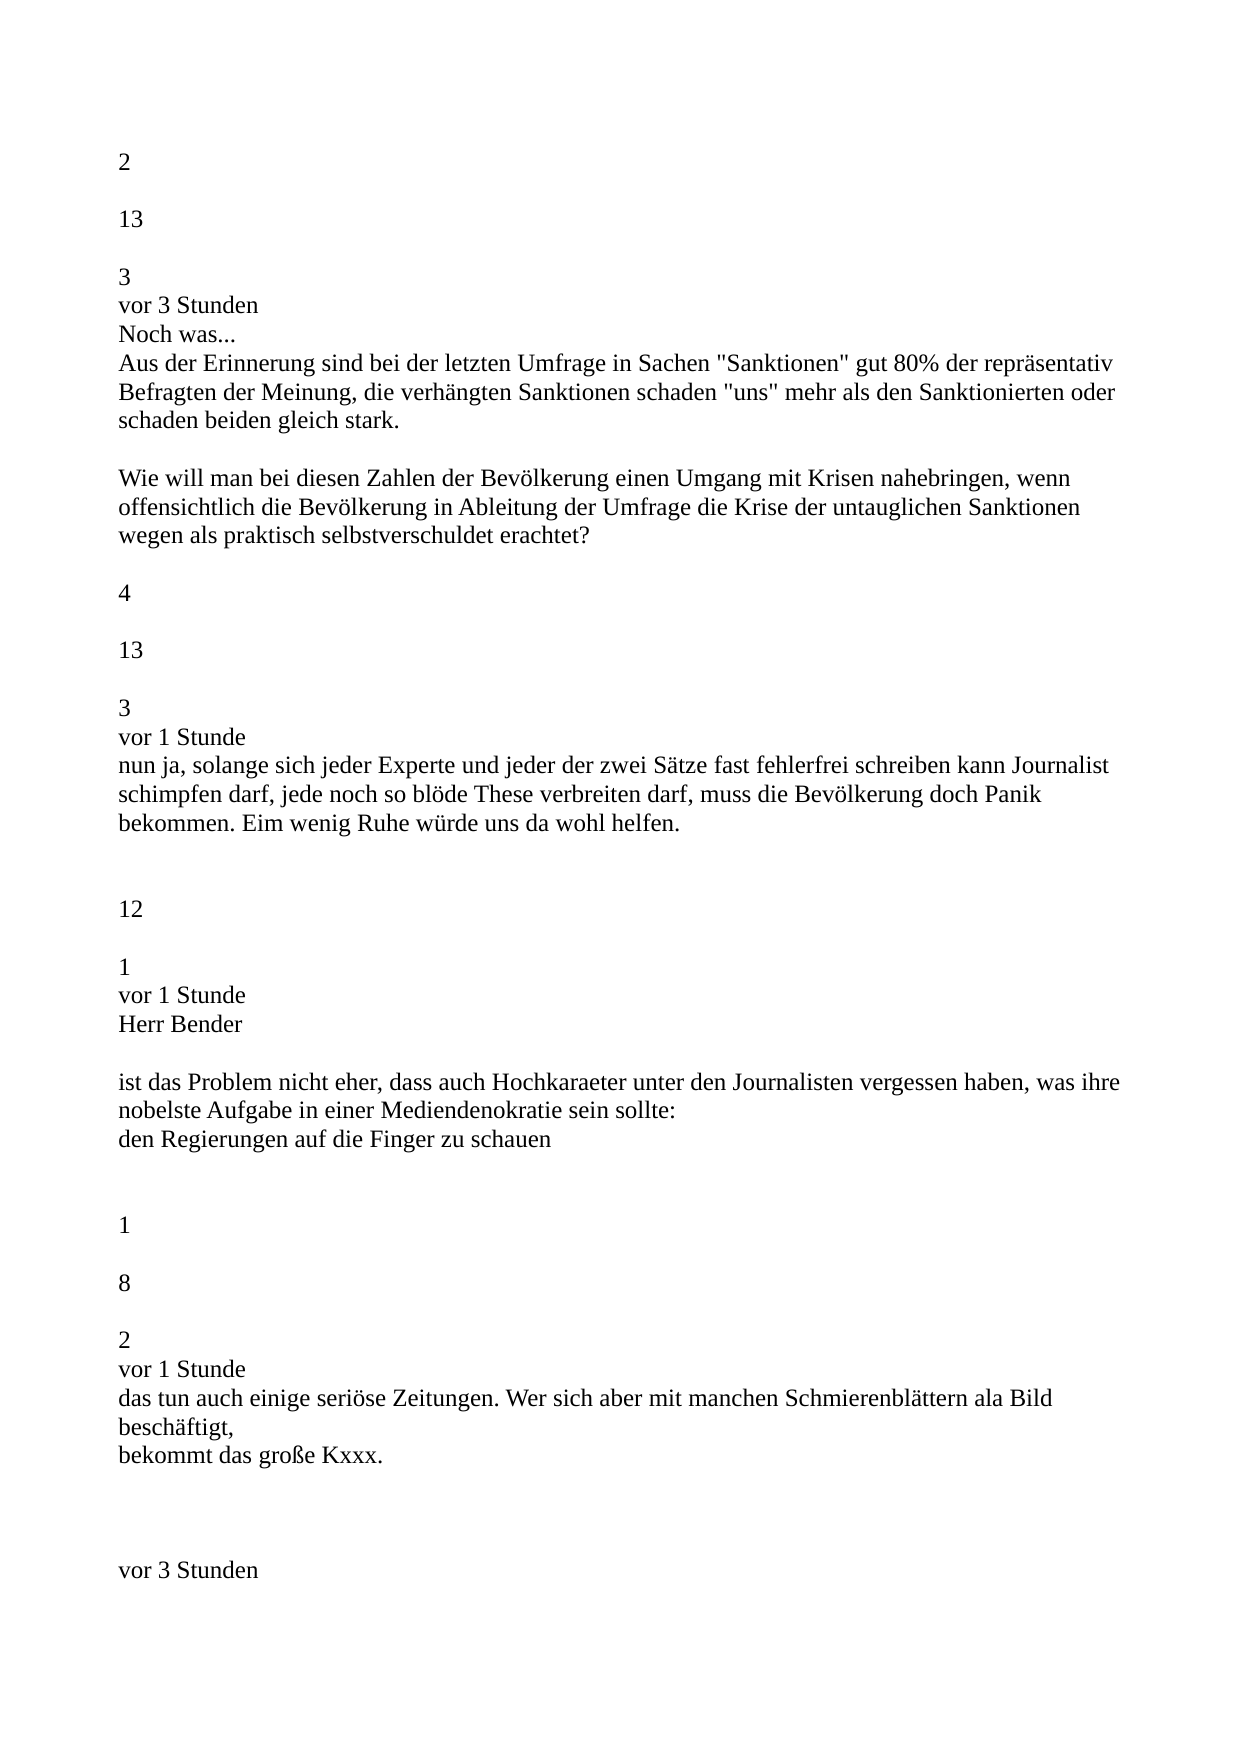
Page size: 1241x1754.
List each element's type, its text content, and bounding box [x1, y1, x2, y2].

text 2 [118, 147, 1122, 176]
text bekommt das große Kxxx. [118, 1441, 1122, 1469]
text 13 [118, 204, 1122, 233]
text Noch was... [118, 319, 1122, 348]
text das tun auch einige seriöse Zeitungen. Wer sich aber mit manchen Schmierenblättern ala Bild beschäftigt, [118, 1383, 1122, 1441]
text Wie will man bei diesen Zahlen der Bevölkerung einen Umgang mit Krisen nahebringen, wenn offensichtlich die Bevölkerung in Ableitung der Umfrage die Krise der untauglichen Sanktionen wegen als praktisch selbstverschuldet erachtet? [118, 463, 1122, 549]
text 3 [118, 693, 1122, 722]
text Aus der Erinnerung sind bei der letzten Umfrage in Sachen "Sanktionen" gut 80% der repräsentativ Befragten der Meinung, die verhängten Sanktionen schaden "uns" mehr als den Sanktionierten oder schaden beiden gleich stark. [118, 348, 1122, 434]
text 4 [118, 578, 1122, 607]
text 2 [118, 1326, 1122, 1354]
text Herr Bender [118, 1009, 1122, 1038]
text vor 3 Stunden [118, 291, 1122, 319]
text nun ja, solange sich jeder Experte und jeder der zwei Sätze fast fehlerfrei schreiben kann Journalist schimpfen darf, jede noch so blöde These verbreiten darf, muss die Bevölkerung doch Panik bekommen. Eim wenig Ruhe würde uns da wohl helfen. [118, 751, 1122, 837]
text ist das Problem nicht eher, dass auch Hochkaraeter unter den Journalisten vergessen haben, was ihre nobelste Aufgabe in einer Mediendenokratie sein sollte: [118, 1067, 1122, 1124]
text vor 1 Stunde [118, 981, 1122, 1009]
text 12 [118, 894, 1122, 923]
text den Regierungen auf die Finger zu schauen [118, 1124, 1122, 1153]
text 1 [118, 952, 1122, 981]
text vor 1 Stunde [118, 722, 1122, 751]
text vor 3 Stunden [118, 1556, 1122, 1584]
text vor 1 Stunde [118, 1354, 1122, 1383]
text 13 [118, 636, 1122, 664]
text 3 [118, 262, 1122, 291]
text 1 [118, 1211, 1122, 1239]
text 8 [118, 1268, 1122, 1297]
